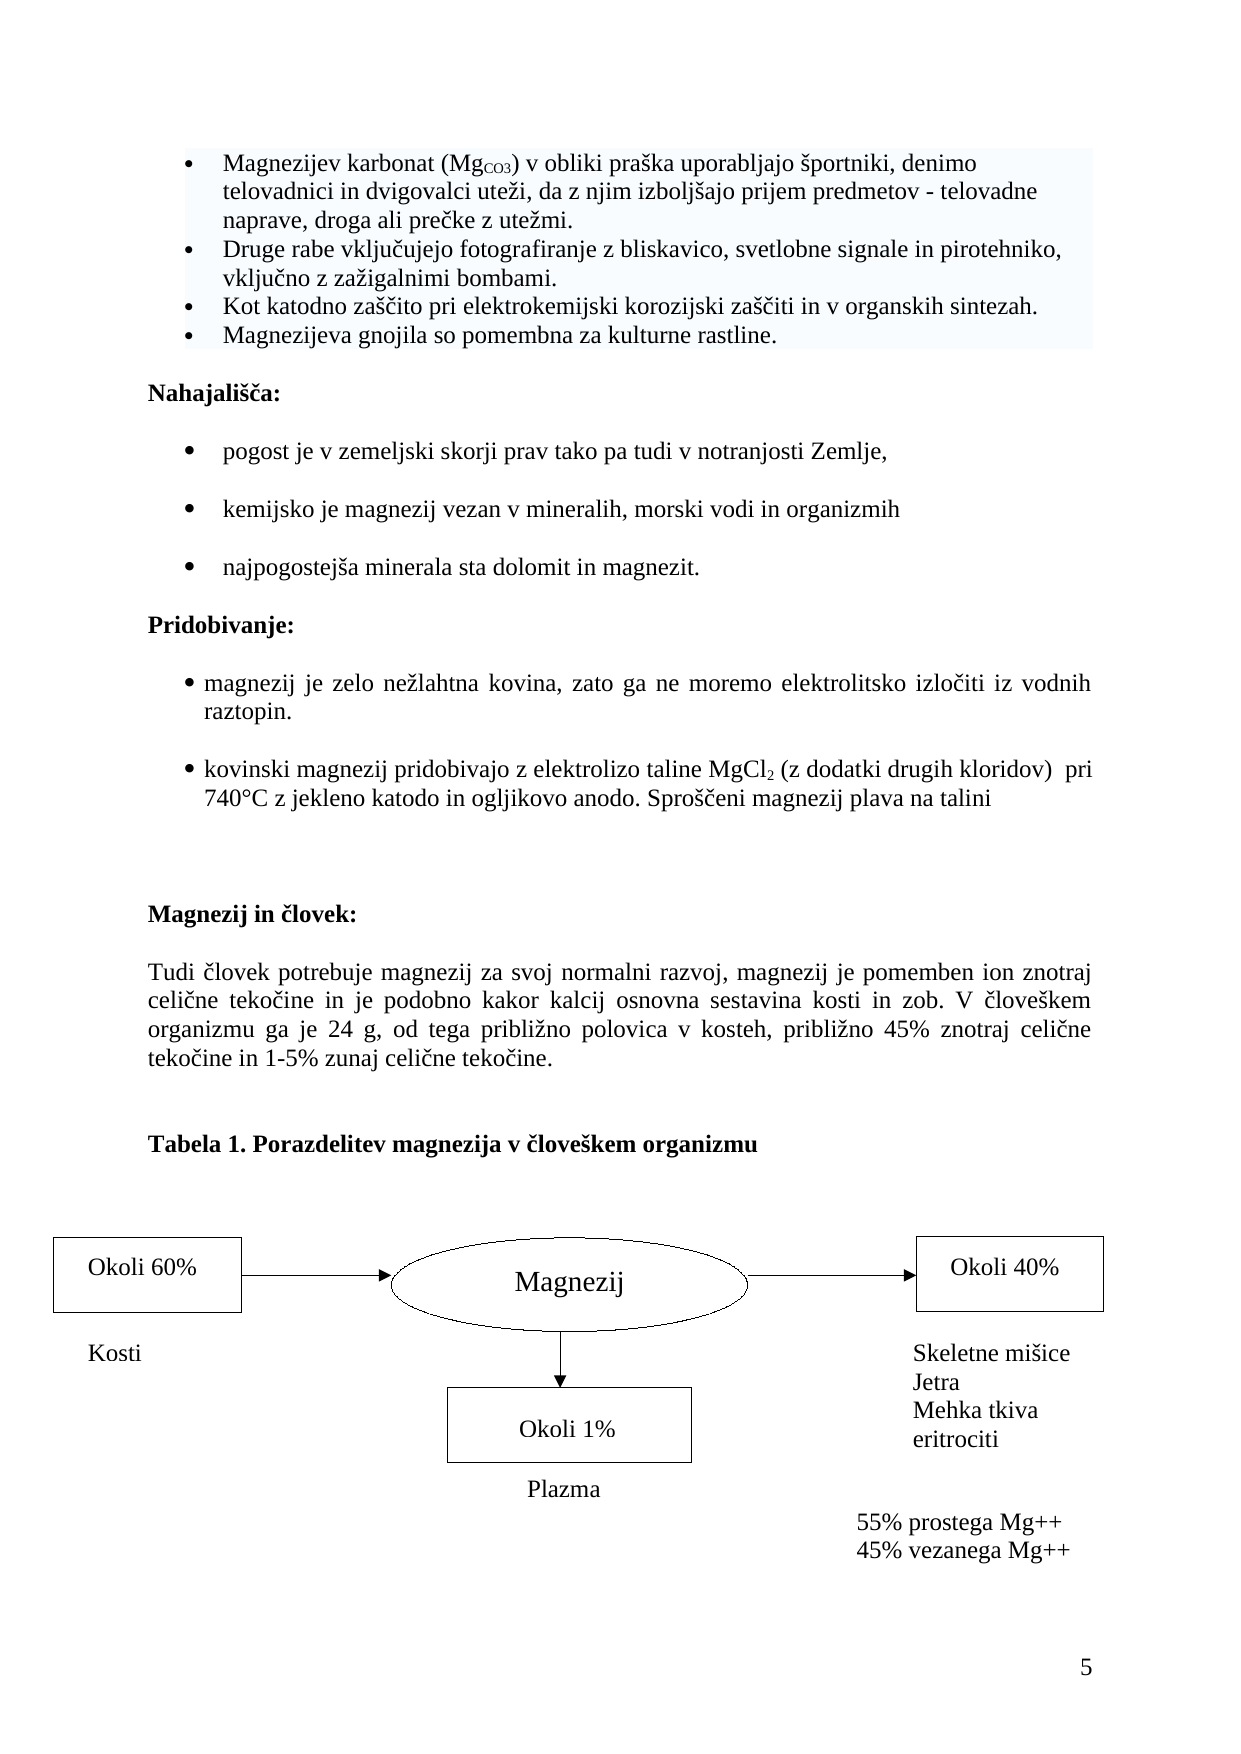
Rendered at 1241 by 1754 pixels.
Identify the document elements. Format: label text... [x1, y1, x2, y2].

text Nahajališča: [148, 378, 1093, 407]
text Skeletne mišice [913, 1338, 1126, 1367]
list kemijsko je magnezij vezan v mineralih, morski vodi in organizmih [185, 494, 1093, 523]
text Kosti [88, 1338, 151, 1360]
text Tabela 1. Porazdelitev magnezija v človeškem organizmu [148, 1129, 1093, 1158]
text Mehka tkiva [913, 1395, 1126, 1424]
list Magnezijeva gnojila so pomembna za kulturne rastline. [185, 320, 1093, 349]
list Druge rabe vključujejo fotografiranje z bliskavico, svetlobne signale in pirotehniko, vključno z zažigalnimi bombami. [185, 234, 1093, 291]
text Tudi človek potrebuje magnezij za svoj normalni razvoj, magnezij je pomemben ion znotraj celične tekočine in je podobno kakor kalcij osnovna sestavina kosti in zob. V človeškem organizmu ga je 24 g, od tega približno polovica v kosteh, približno 45% znotraj celične tekočine in 1-5% zunaj celične tekočine. [148, 957, 1093, 1072]
list Magnezijev karbonat (MgCO3) v obliki praška uporabljajo športniki, denimo telovadnici in dvigovalci uteži, da z njim izboljšajo prijem predmetov - telovadne naprave, droga ali prečke z utežmi. [185, 148, 1093, 234]
text Okoli 1% [519, 1414, 620, 1436]
list Kot katodno zaščito pri elektrokemijski korozijski zaščiti in v organskih sintezah. [185, 291, 1093, 320]
text Okoli 60% [88, 1252, 207, 1280]
text Pridobivanje: [148, 610, 1093, 638]
text eritrociti [913, 1424, 1126, 1453]
list magnezij je zelo nežlahtna kovina, zato ga ne moremo elektrolitsko izločiti iz vodnih raztopin. [185, 668, 1093, 725]
text Magnezij [444, 1264, 695, 1298]
text 55% prostega Mg++ [856, 1507, 1126, 1535]
text Magnezij in človek: [148, 899, 1093, 928]
text Okoli 40% [950, 1252, 1070, 1280]
list kovinski magnezij pridobivajo z elektrolizo taline MgCl2 (z dodatki drugih kloridov) pri 740°C z jekleno katodo in ogljikovo anodo. Sproščeni magnezij plava na talini [185, 754, 1093, 812]
list najpogostejša minerala sta dolomit in magnezit. [185, 552, 1093, 581]
text Jetra [913, 1367, 1126, 1395]
list pogost je v zemeljski skorji prav tako pa tudi v notranjosti Zemlje, [185, 436, 1093, 465]
text Plazma [148, 1474, 1093, 1503]
text 45% vezanega Mg++ [856, 1535, 1126, 1564]
